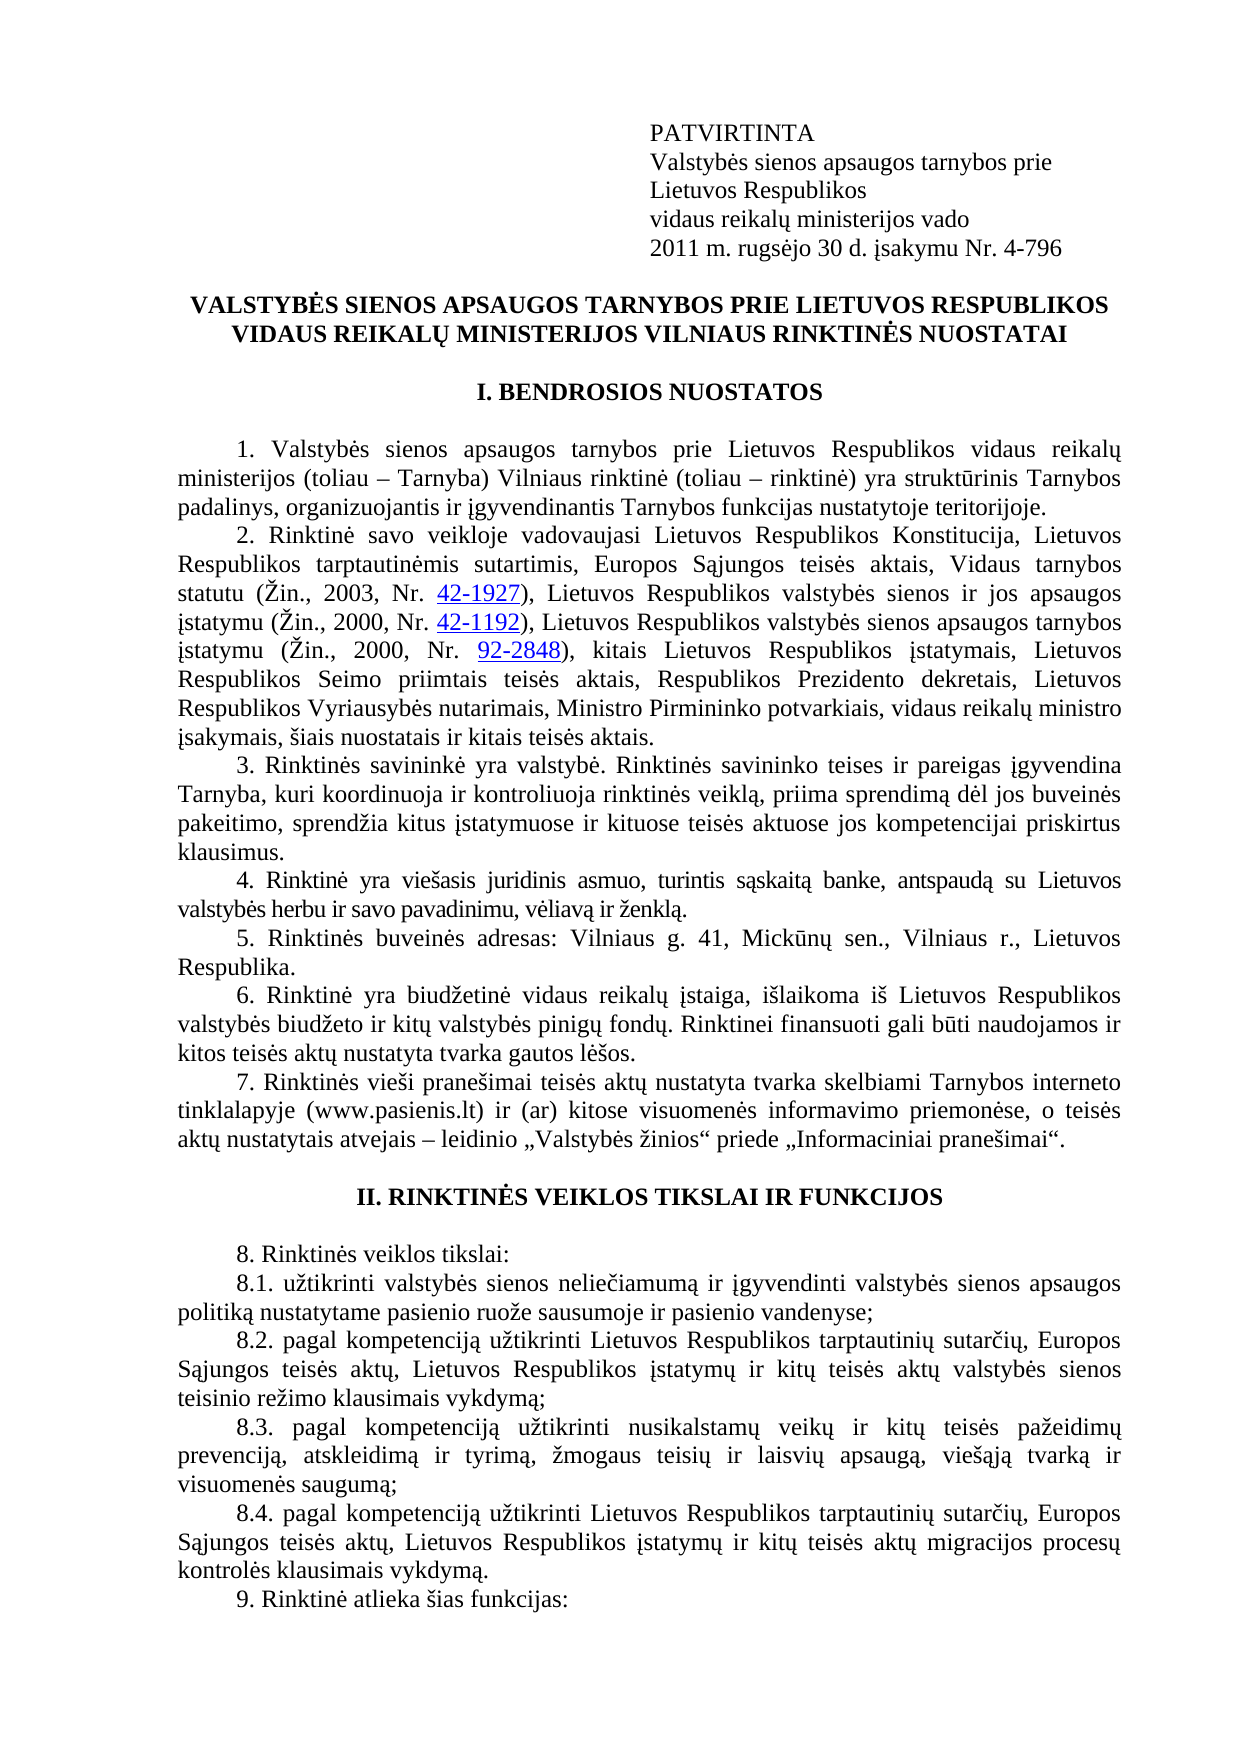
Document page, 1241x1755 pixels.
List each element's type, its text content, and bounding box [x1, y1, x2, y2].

text 2. Rinktinė savo veikloje vadovaujasi Lietuvos Respublikos Konstitucija, Lietuvos Respublikos tarptautinėmis sutartimis, Europos Sąjungos teisės aktais, Vidaus tarnybos statutu (Žin., 2003, Nr. 42-1927), Lietuvos Respublikos valstybės sienos ir jos apsaugos įstatymu (Žin., 2000, Nr. 42-1192), Lietuvos Respublikos valstybės sienos apsaugos tarnybos įstatymu (Žin., 2000, Nr. 92-2848), kitais Lietuvos Respublikos įstatymais, Lietuvos Respublikos Seimo priimtais teisės aktais, Respublikos Prezidento dekretais, Lietuvos Respublikos Vyriausybės nutarimais, Ministro Pirmininko potvarkiais, vidaus reikalų ministro įsakymais, šiais nuostatais ir kitais teisės aktais. [177, 521, 1122, 751]
text 8.3. pagal kompetenciją užtikrinti nusikalstamų veikų ir kitų teisės pažeidimų prevenciją, atskleidimą ir tyrimą, žmogaus teisių ir laisvių apsaugą, viešąją tvarką ir visuomenės saugumą; [177, 1412, 1122, 1498]
text PATVIRTINTA [649, 118, 1122, 147]
text Valstybės sienos apsaugos tarnybos prie [649, 147, 1122, 176]
text vidaus reikalų ministerijos vado [649, 204, 1122, 233]
text 6. Rinktinė yra biudžetinė vidaus reikalų įstaiga, išlaikoma iš Lietuvos Respublikos valstybės biudžeto ir kitų valstybės pinigų fondų. Rinktinei finansuoti gali būti naudojamos ir kitos teisės aktų nustatyta tvarka gautos lėšos. [177, 981, 1122, 1067]
text II. RINKTINĖS VEIKLOS TIKSLAI IR FUNKCIJOS [177, 1182, 1122, 1211]
text 8. Rinktinės veiklos tikslai: [177, 1239, 1122, 1268]
text 8.2. pagal kompetenciją užtikrinti Lietuvos Respublikos tarptautinių sutarčių, Europos Sąjungos teisės aktų, Lietuvos Respublikos įstatymų ir kitų teisės aktų valstybės sienos teisinio režimo klausimais vykdymą; [177, 1326, 1122, 1412]
text Lietuvos Respublikos [649, 176, 1122, 204]
text 8.4. pagal kompetenciją užtikrinti Lietuvos Respublikos tarptautinių sutarčių, Europos Sąjungos teisės aktų, Lietuvos Respublikos įstatymų ir kitų teisės aktų migracijos procesų kontrolės klausimais vykdymą. [177, 1498, 1122, 1584]
text 3. Rinktinės savininkė yra valstybė. Rinktinės savininko teises ir pareigas įgyvendina Tarnyba, kuri koordinuoja ir kontroliuoja rinktinės veiklą, priima sprendimą dėl jos buveinės pakeitimo, sprendžia kitus įstatymuose ir kituose teisės aktuose jos kompetencijai priskirtus klausimus. [177, 751, 1122, 866]
text 5. Rinktinės buveinės adresas: Vilniaus g. 41, Mickūnų sen., Vilniaus r., Lietuvos Respublika. [177, 923, 1122, 981]
text 4. Rinktinė yra viešasis juridinis asmuo, turintis sąskaitą banke, antspaudą su Lietuvos valstybės herbu ir savo pavadinimu, vėliavą ir ženklą. [177, 866, 1122, 923]
text I. BENDROSIOS NUOSTATOS [177, 377, 1122, 406]
text 9. Rinktinė atlieka šias funkcijas: [177, 1584, 1122, 1613]
text 2011 m. rugsėjo 30 d. įsakymu Nr. 4-796 [649, 233, 1122, 262]
text VALSTYBĖS SIENOS APSAUGOS TARNYBOS PRIE LIETUVOS RESPUBLIKOS VIDAUS REIKALŲ MINISTERIJOS VILNIAUS RINKTINĖS NUOSTATAI [177, 291, 1122, 348]
text 7. Rinktinės vieši pranešimai teisės aktų nustatyta tvarka skelbiami Tarnybos interneto tinklalapyje (www.pasienis.lt) ir (ar) kitose visuomenės informavimo priemonėse, o teisės aktų nustatytais atvejais – leidinio „Valstybės žinios“ priede „Informaciniai pranešimai“. [177, 1067, 1122, 1153]
text 1. Valstybės sienos apsaugos tarnybos prie Lietuvos Respublikos vidaus reikalų ministerijos (toliau – Tarnyba) Vilniaus rinktinė (toliau – rinktinė) yra struktūrinis Tarnybos padalinys, organizuojantis ir įgyvendinantis Tarnybos funkcijas nustatytoje teritorijoje. [177, 434, 1122, 521]
text 8.1. užtikrinti valstybės sienos neliečiamumą ir įgyvendinti valstybės sienos apsaugos politiką nustatytame pasienio ruože sausumoje ir pasienio vandenyse; [177, 1268, 1122, 1326]
